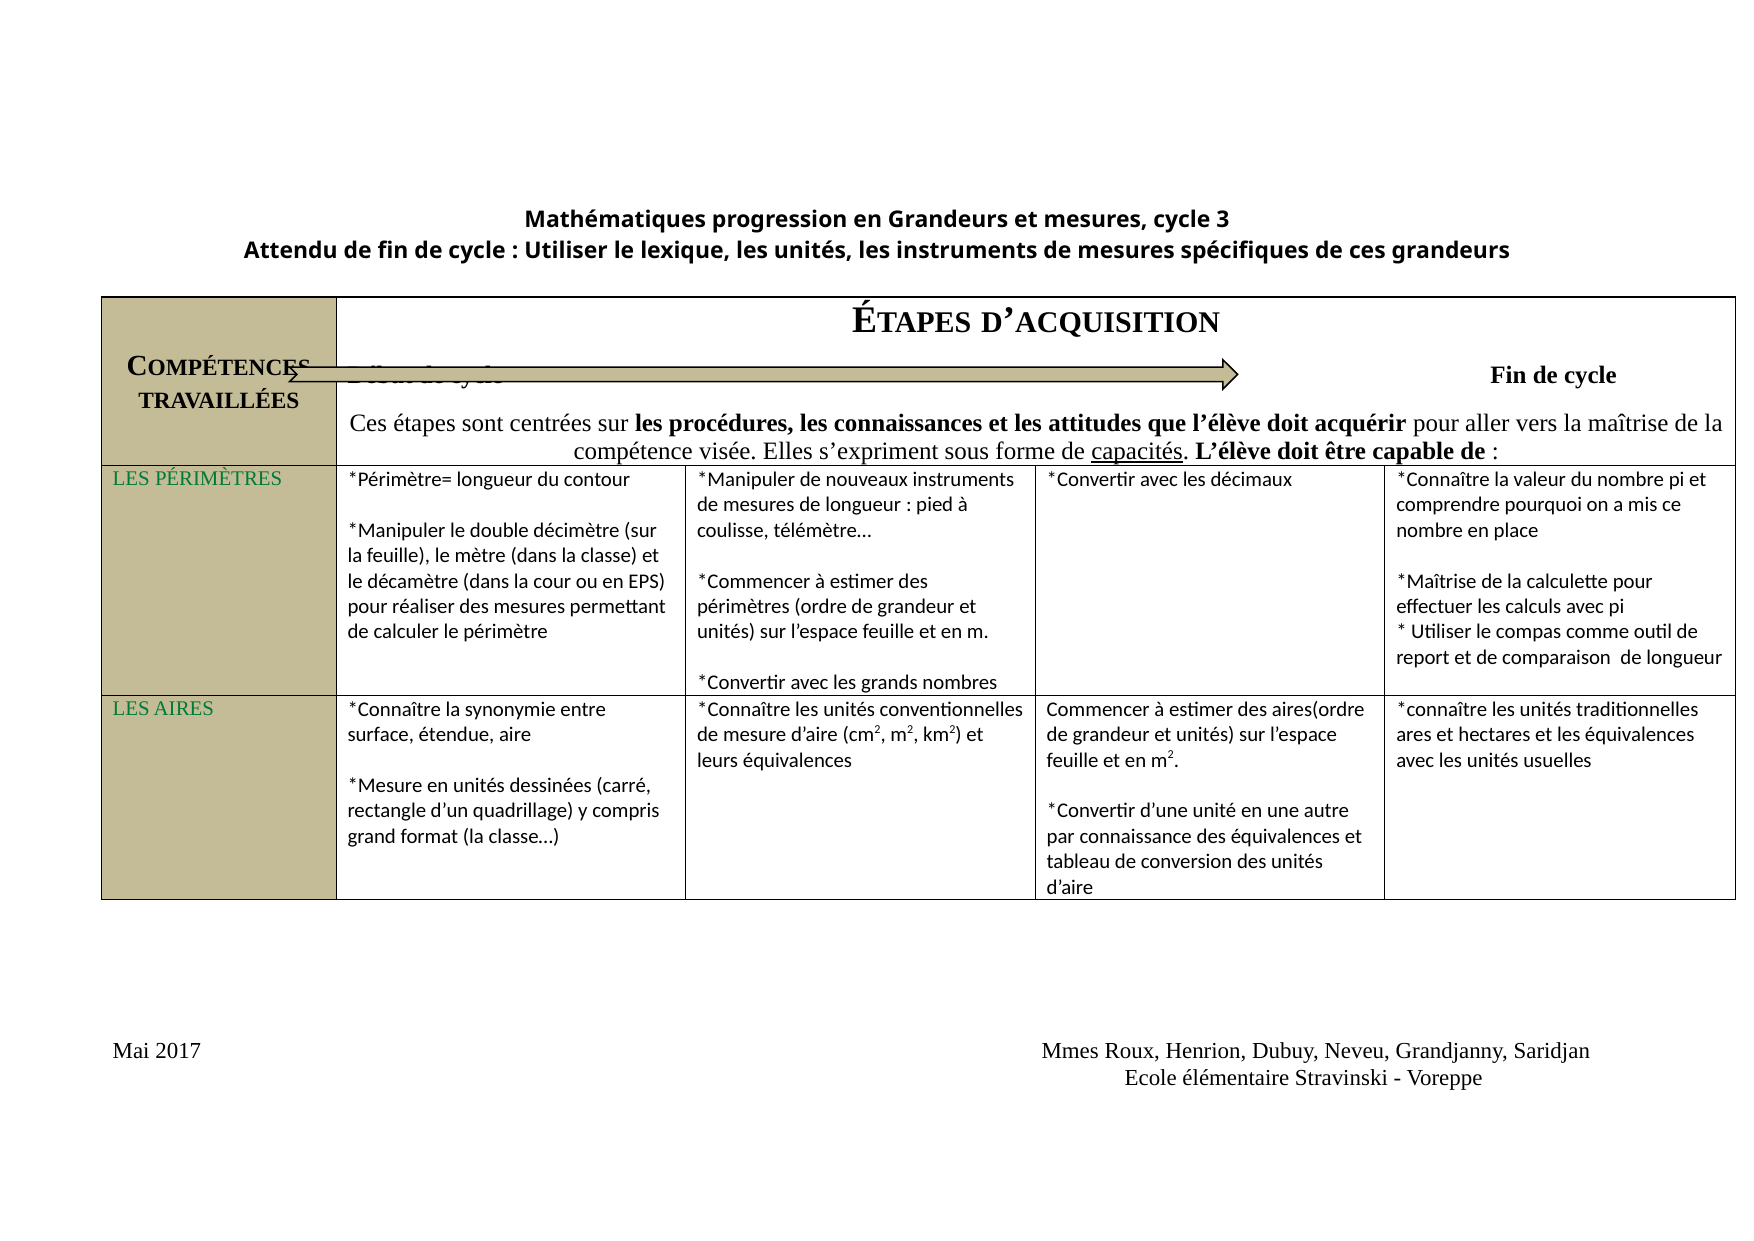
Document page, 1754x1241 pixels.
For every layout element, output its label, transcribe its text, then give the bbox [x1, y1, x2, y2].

table_cell *Connaître la valeur du nombre pi et comprendre pourquoi on a mis ce nombre en place *Maîtrise de la calculette pour effectuer les calculs avec pi * Utiliser le compas comme outil de report et de comparaison de longueur [1385, 466, 1735, 695]
table_cell *Périmètre= longueur du contour *Manipuler le double décimètre (sur la feuille), le mètre (dans la classe) et le décamètre (dans la cour ou en EPS) pour réaliser des mesures permettant de calculer le périmètre [337, 466, 685, 695]
table_cell *Manipuler de nouveaux instruments de mesures de longueur : pied à coulisse, télémètre… *Commencer à estimer des périmètres (ordre de grandeur et unités) sur l’espace feuille et en m. *Convertir avec les grands nombres [686, 466, 1035, 695]
table_cell *connaître les unités traditionnelles ares et hectares et les équivalences avec les unités usuelles [1385, 696, 1735, 899]
table_header Étapes d’acquisition Début de cycle Fin de cycle Ces étapes sont centrées sur les procédures, les connaissances et les attitudes que l’élève doit acquérir pour aller vers la maîtrise de la compétence visée. Elles s’expriment sous forme de capacités. L’élève doit être capable de : [337, 298, 1735, 465]
table_cell Commencer à estimer des aires(ordre de grandeur et unités) sur l’espace feuille et en m2. *Convertir d’une unité en une autre par connaissance des équivalences et tableau de conversion des unités d’aire [1036, 696, 1384, 899]
table_cell *Connaître les unités conventionnelles de mesure d’aire (cm2, m2, km2) et leurs équivalences [686, 696, 1035, 899]
table_cell *Convertir avec les décimaux [1036, 466, 1384, 695]
table_header Compétences travaillées [102, 298, 336, 465]
table_cell LES PÉRIMÈTRES [102, 466, 336, 695]
table_cell *Connaître la synonymie entre surface, étendue, aire *Mesure en unités dessinées (carré, rectangle d’un quadrillage) y compris grand format (la classe…) [337, 696, 685, 899]
table_cell LES AIRES [102, 696, 336, 899]
text Mathématiques progression en Grandeurs et mesures, cycle 3 [112, 203, 1641, 234]
text Attendu de fin de cycle : Utiliser le lexique, les unités, les instruments de mesures spécifiques de ces grandeurs [112, 234, 1641, 265]
